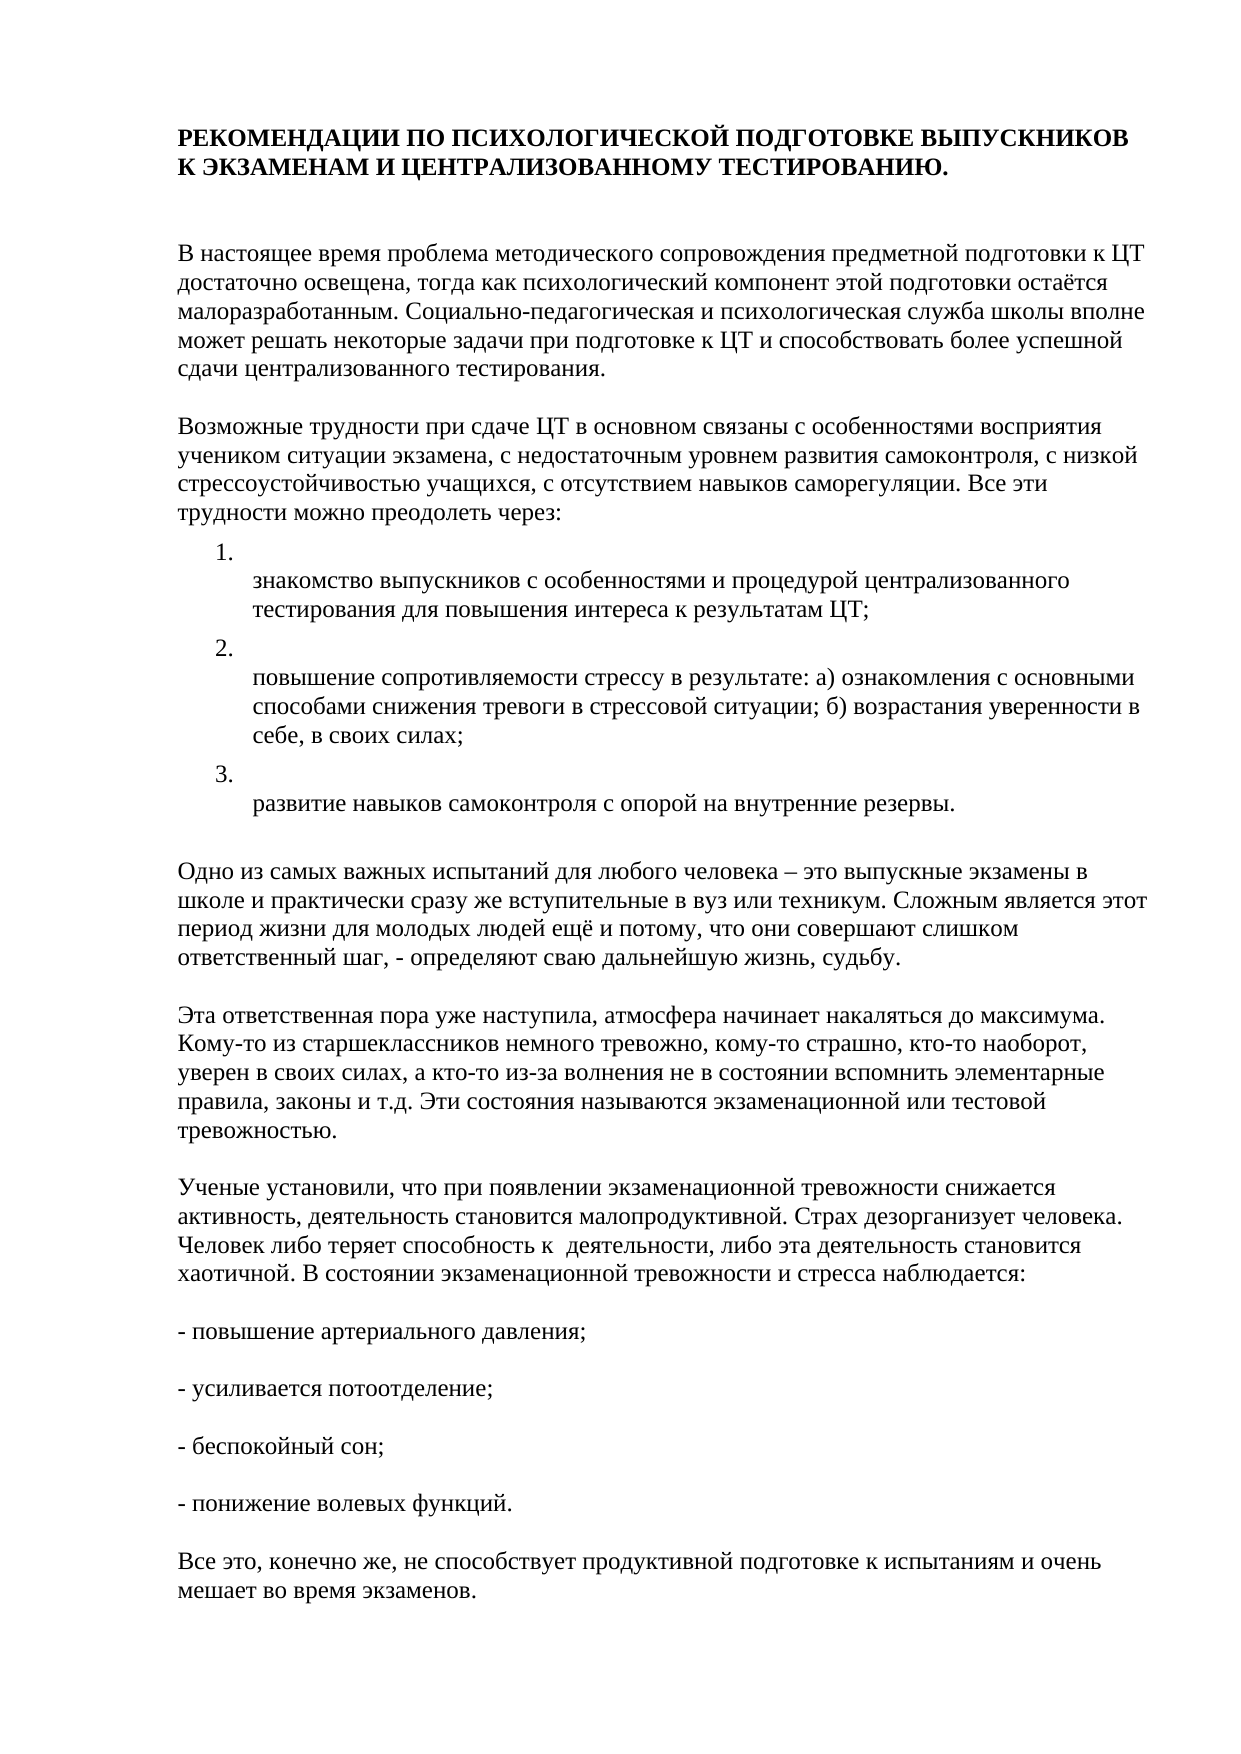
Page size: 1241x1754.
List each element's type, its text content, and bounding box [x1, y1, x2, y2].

list повышение сопротивляемости стрессу в результате: а) ознакомления с основными способами снижения тревоги в стрессовой ситуации; б) возрастания уверенности в себе, в своих силах; [215, 633, 1152, 748]
text Одно из самых важных испытаний для любого человека – это выпускные экзамены в школе и практически сразу же вступительные в вуз или техникум. Сложным является этот период жизни для молодых людей ещё и потому, что они совершают слишком ответственный шаг, - определяют сваю дальнейшую жизнь, судьбу. Эта ответственная пора уже наступила, атмосфера начинает накаляться до максимума. Кому-то из старшеклассников немного тревожно, кому-то страшно, кто-то наоборот, уверен в своих силах, а кто-то из-за волнения не в состоянии вспомнить элементарные правила, законы и т.д. Эти состояния называются экзаменационной или тестовой тревожностью. Ученые установили, что при появлении экзаменационной тревожности снижается активность, деятельность становится малопродуктивной. Страх дезорганизует человека. Человек либо теряет способность к деятельности, либо эта деятельность становится хаотичной. В состоянии экзаменационной тревожности и стресса наблюдается: - повышение артериального давления; - усиливается потоотделение; - беспокойный сон; - понижение волевых функций. Все это, конечно же, не способствует продуктивной подготовке к испытаниям и очень мешает во время экзаменов. [177, 827, 1152, 1632]
list знакомство выпускников с особенностями и процедурой централизованного тестирования для повышения интереса к результатам ЦТ; [215, 537, 1152, 623]
list развитие навыков самоконтроля с опорой на внутренние резервы. [215, 759, 1152, 817]
text РЕКОМЕНДАЦИИ ПО ПСИХОЛОГИЧЕСКОЙ ПОДГОТОВКЕ ВЫПУСКНИКОВ К ЭКЗАМЕНАМ И ЦЕНТРАЛИЗОВАННОМУ ТЕСТИРОВАНИЮ. В настоящее время проблема методического сопровождения предметной подготовки к ЦТ достаточно освещена, тогда как психологический компонент этой подготовки остаётся малоразработанным. Социально-педагогическая и психологическая служба школы вполне может решать некоторые задачи при подготовке к ЦТ и способствовать более успешной сдачи централизованного тестирования. Возможные трудности при сдаче ЦТ в основном связаны с особенностями восприятия учеником ситуации экзамена, с недостаточным уровнем развития самоконтроля, с низкой стрессоустойчивостью учащихся, с отсутствием навыков саморегуляции. Все эти трудности можно преодолеть через: [177, 123, 1152, 526]
